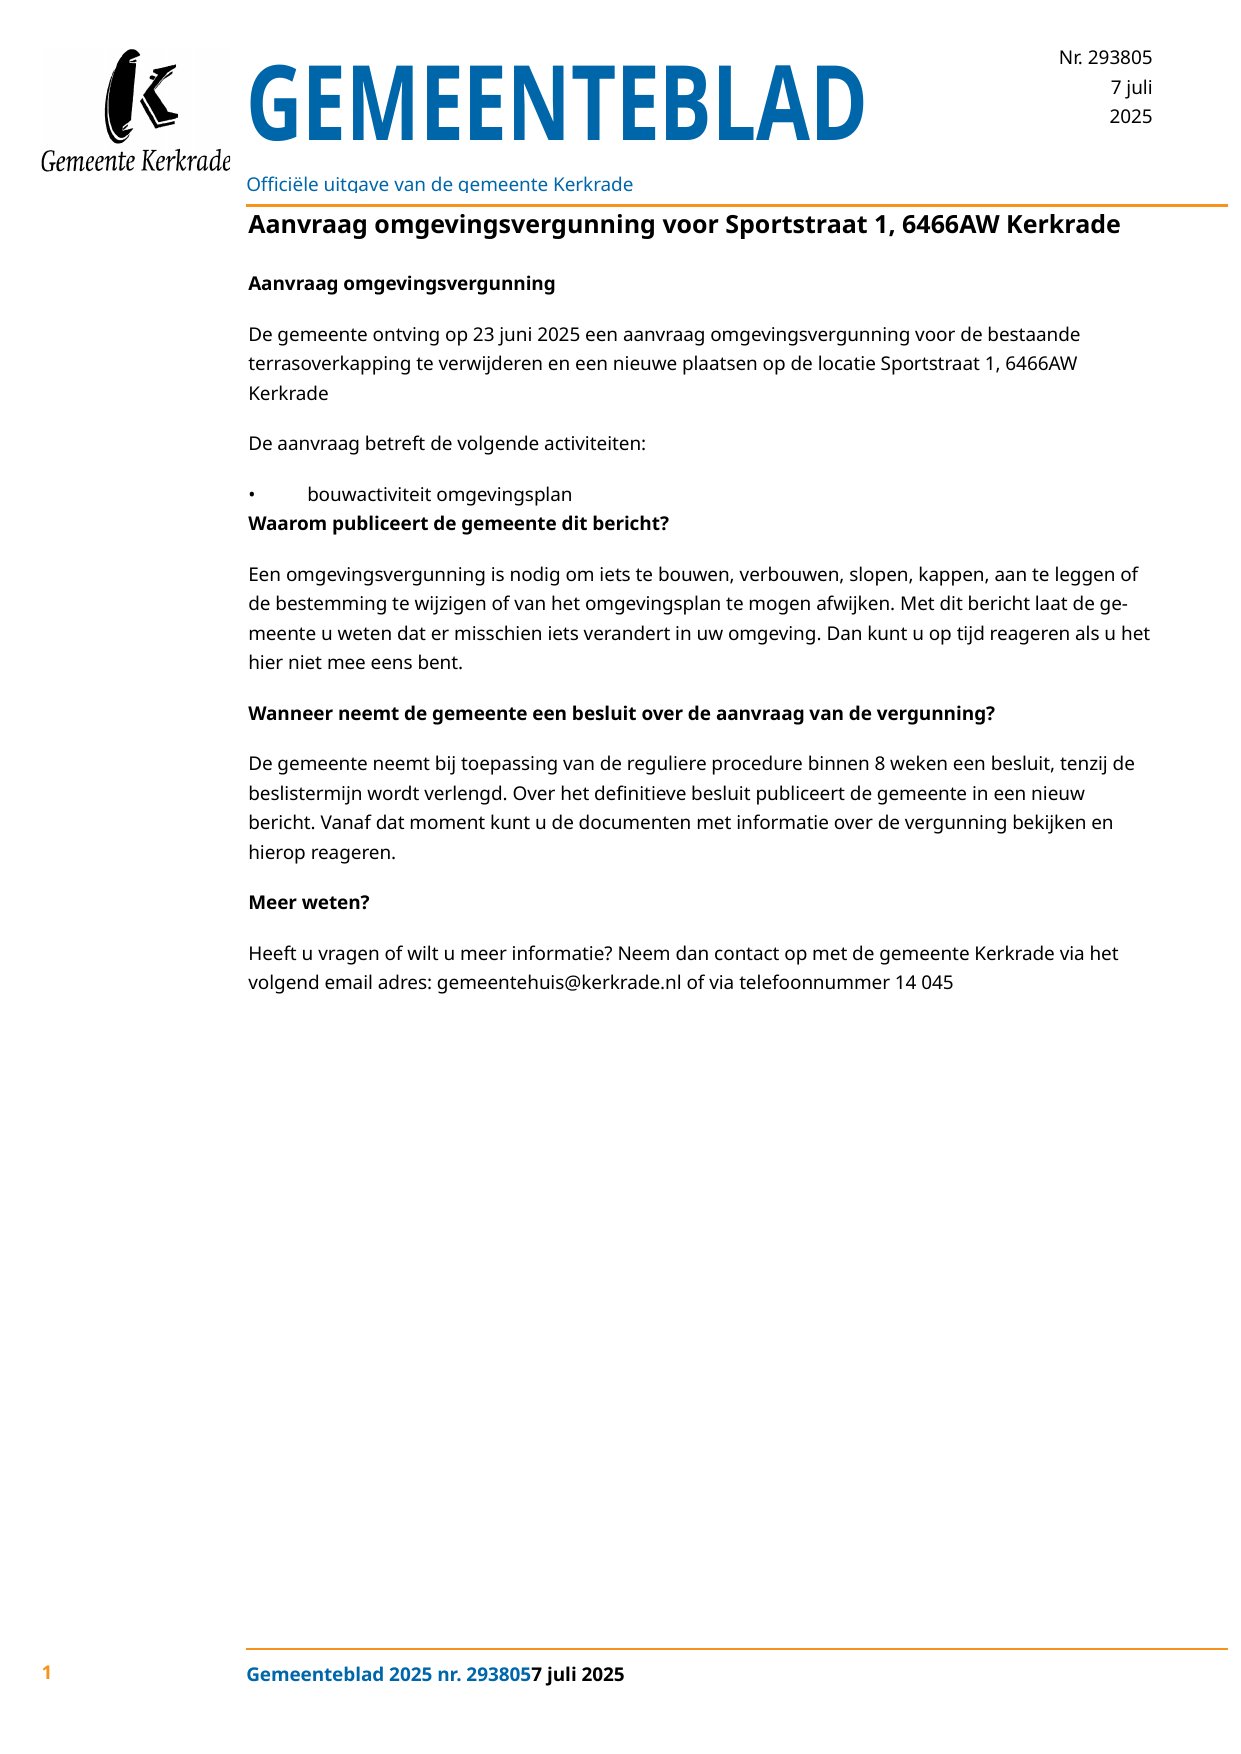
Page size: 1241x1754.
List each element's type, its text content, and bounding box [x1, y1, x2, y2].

text Heeft u vragen of wilt u meer informatie? Neem dan contact op met de gemeente Kerkrade via het volgend email adres: gemeentehuis@kerkrade.nl of via telefoonnummer 14 045 [248, 940, 1152, 995]
text Aanvraag omgevingsvergunning voor Sportstraat 1, 6466AW Kerkrade [248, 207, 1152, 241]
picture [41, 47, 231, 172]
text Aanvraag omgevingsvergunning [248, 270, 1152, 296]
text De gemeente neemt bij toepassing van de reguliere procedure binnen 8 weken een besluit, tenzij de beslistermijn wordt verlengd. Over het definitieve besluit publiceert de gemeente in een nieuw bericht. Vanaf dat moment kunt u de documenten met informatie over de vergunning bekijken en hierop reageren. [248, 750, 1152, 865]
text De gemeente ontving op 23 juni 2025 een aanvraag omgevingsvergunning voor de bestaande terrasoverkapping te verwijderen en een nieuwe plaatsen op de locatie Sportstraat 1, 6466AW Kerkrade [248, 321, 1152, 406]
text De aanvraag betreft de volgende activiteiten: [248, 430, 1152, 456]
list bouwactiviteit omgevingsplan [248, 481, 1152, 506]
text Meer weten? [248, 889, 1152, 915]
text Waarom publiceert de gemeente dit bericht? [248, 510, 1152, 536]
text Een omgevingsvergunning is nodig om iets te bouwen, verbouwen, slopen, kappen, aan te leggen of de bestemming te wijzigen of van het omgevingsplan te mogen afwijken. Met dit bericht laat de ge- meente u weten dat er misschien iets verandert in uw omgeving. Dan kunt u op tijd reageren als u het hier niet mee eens bent. [248, 561, 1152, 675]
text Wanneer neemt de gemeente een besluit over de aanvraag van de vergunning? [248, 700, 1152, 726]
